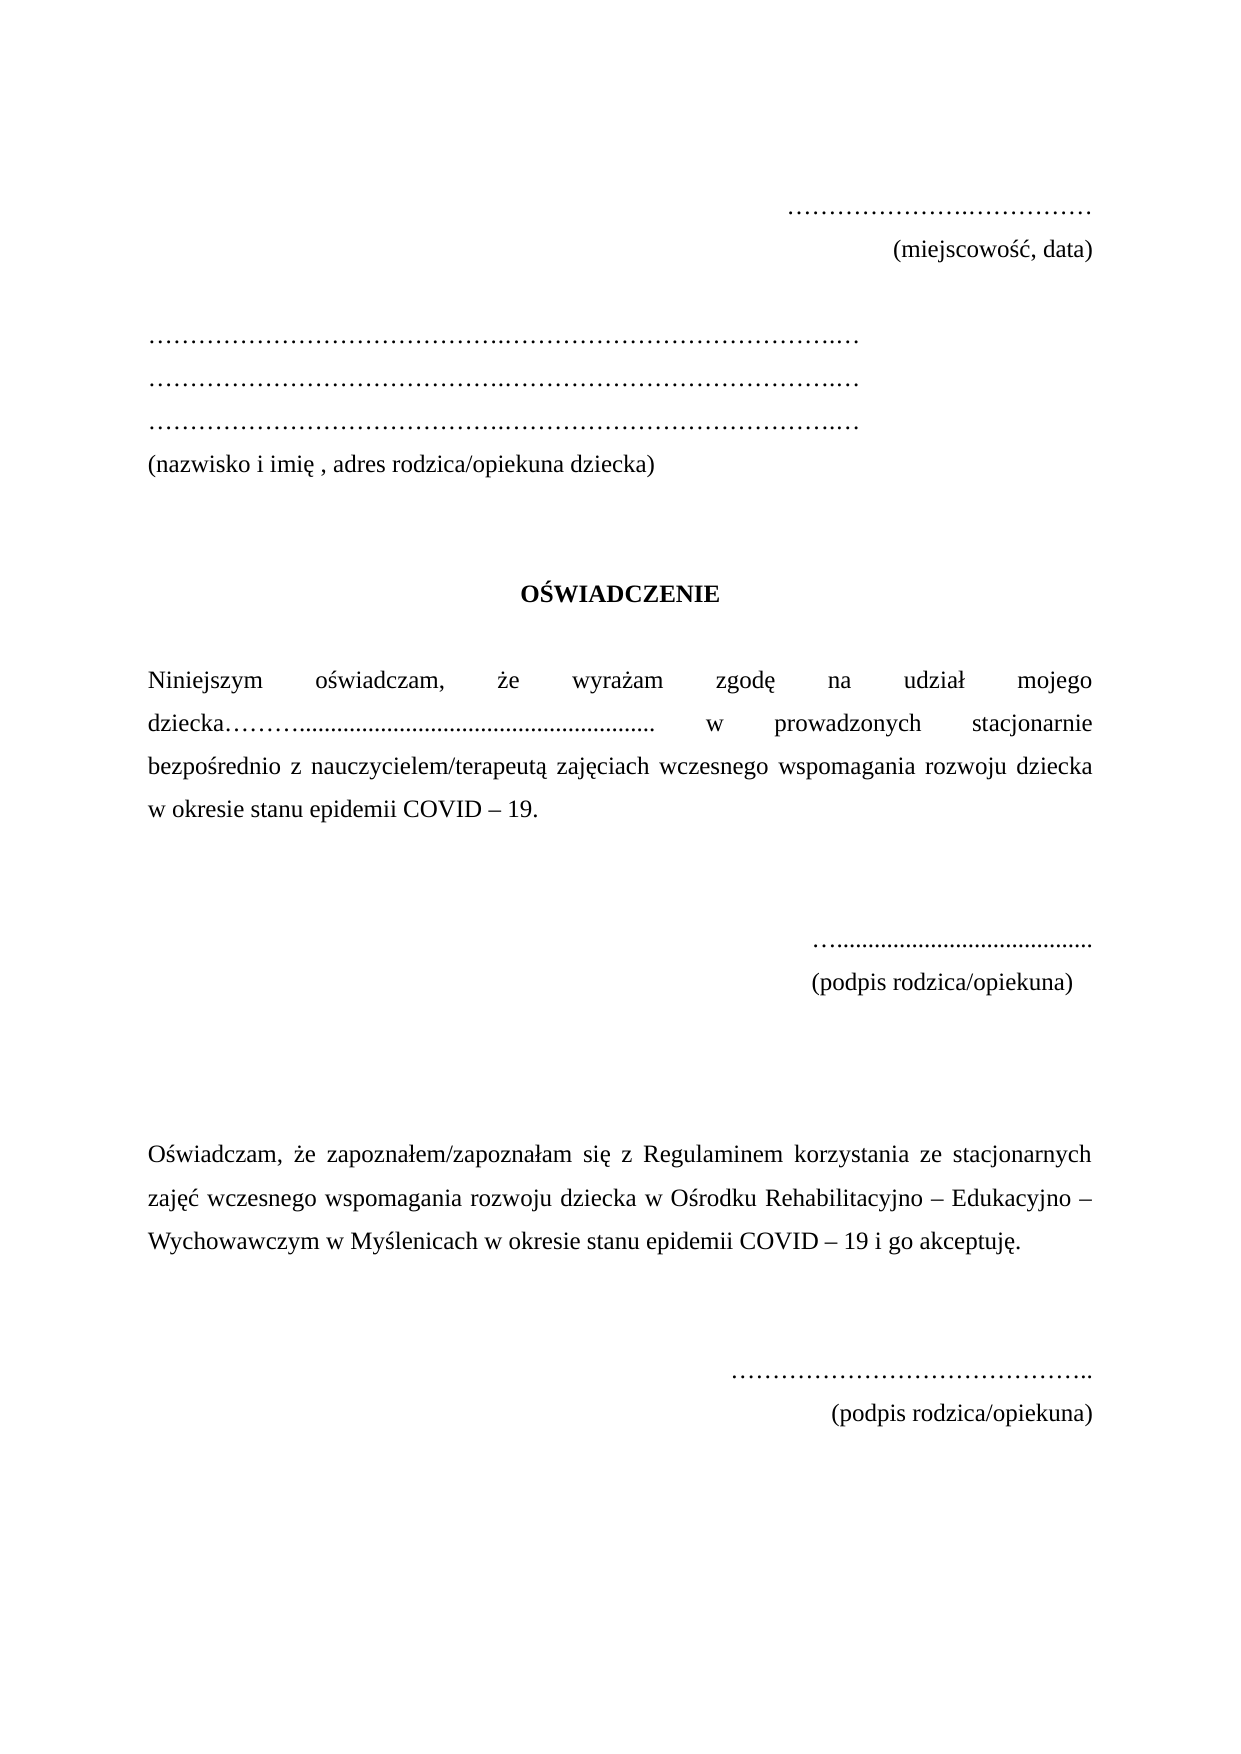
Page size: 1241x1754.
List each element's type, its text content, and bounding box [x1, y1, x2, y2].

text (miejscowość, data) [148, 234, 1093, 263]
text …………………………………….. [148, 1355, 1093, 1384]
text …......................................... [148, 924, 1093, 953]
text ………………….…………… [148, 191, 1093, 219]
text …………………………………….………………………………….… [148, 363, 1093, 392]
text (nazwisko i imię , adres rodzica/opiekuna dziecka) [148, 449, 1093, 478]
text …………………………………….………………………………….… [148, 320, 1093, 349]
text Oświadczam, że zapoznałem/zapoznałam się z Regulaminem korzystania ze stacjonarnych zajęć wczesnego wspomagania rozwoju dziecka w Ośrodku Rehabilitacyjno – Edukacyjno – Wychowawczym w Myślenicach w okresie stanu epidemii COVID – 19 i go akceptuję. [148, 1139, 1093, 1254]
text Niniejszym oświadczam, że wyrażam zgodę na udział mojego dziecka………......................................................... w prowadzonych stacjonarnie bezpośrednio z nauczycielem/terapeutą zajęciach wczesnego wspomagania rozwoju dziecka w okresie stanu epidemii COVID – 19. [148, 665, 1093, 823]
text (podpis rodzica/opiekuna) [148, 967, 1093, 996]
text (podpis rodzica/opiekuna) [148, 1398, 1093, 1427]
text …………………………………….………………………………….… [148, 406, 1093, 435]
text OŚWIADCZENIE [148, 579, 1093, 608]
